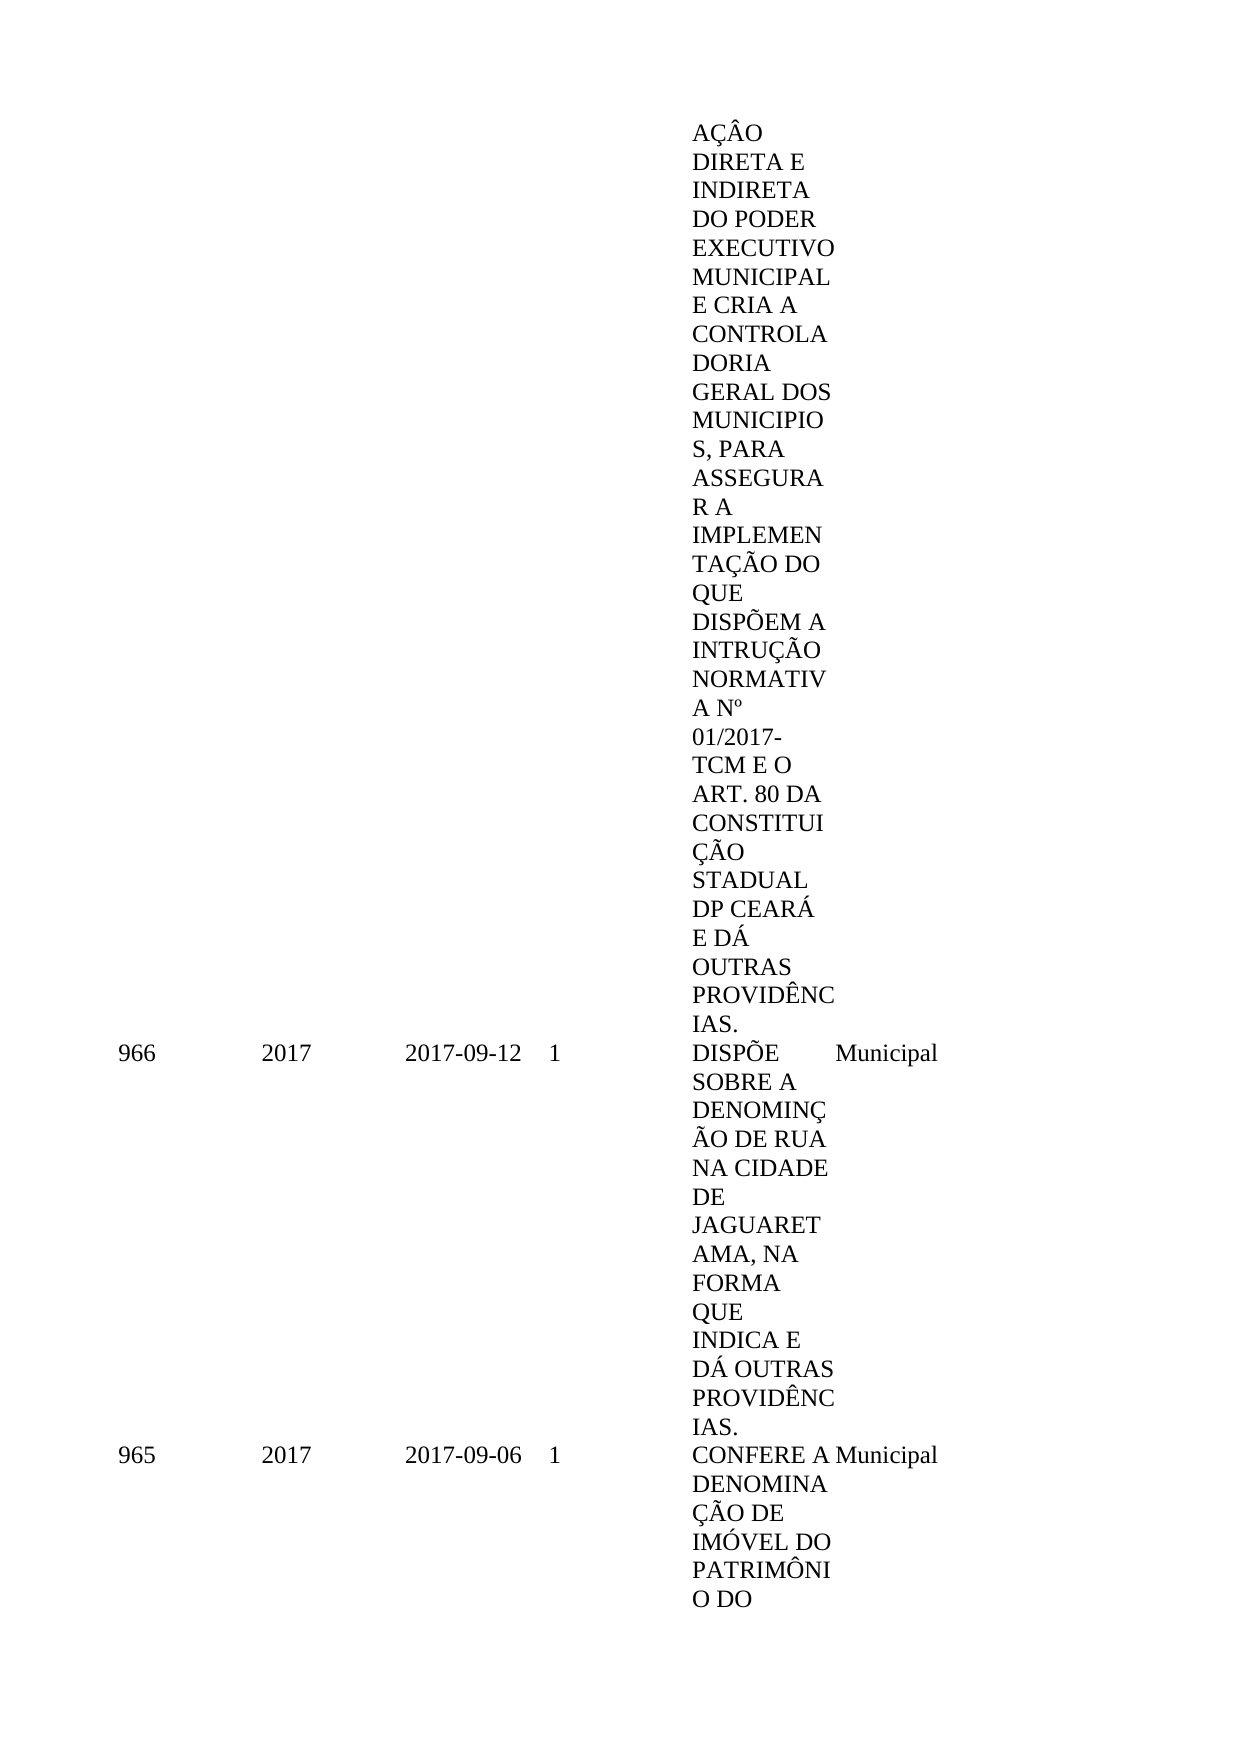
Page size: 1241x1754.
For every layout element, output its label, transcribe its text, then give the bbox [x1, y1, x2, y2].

table_cell [405, 118, 548, 1038]
table_cell [261, 118, 405, 1038]
table_cell 966 [118, 1038, 261, 1441]
table_cell 2017-09-12 [405, 1038, 548, 1441]
table_cell AÇÂO DIRETA E INDIRETA DO PODER EXECUTIVO MUNICIPAL E CRIA A CONTROLADORIA GERAL DOS MUNICIPIOS, PARA ASSEGURAR A IMPLEMENTAÇÃO DO QUE DISPÕEM A INTRUÇÃO NORMATIVA Nº 01/2017- TCM E O ART. 80 DA CONSTITUIÇÃO STADUAL DP CEARÁ E DÁ OUTRAS PROVIDÊNCIAS. [692, 118, 835, 1038]
table_cell Municipal [835, 1441, 979, 1613]
table_cell DISPÕE SOBRE A DENOMINÇÃO DE RUA NA CIDADE DE JAGUARETAMA, NA FORMA QUE INDICA E DÁ OUTRAS PROVIDÊNCIAS. [692, 1038, 835, 1441]
table_cell 2017-09-06 [405, 1441, 548, 1613]
table_cell Municipal [835, 1038, 979, 1441]
table_cell [979, 118, 1122, 1038]
table_cell 965 [118, 1441, 261, 1613]
table_cell [118, 118, 261, 1038]
table_cell [979, 1038, 1122, 1441]
table_cell [835, 118, 979, 1038]
table_cell [548, 118, 692, 1038]
table_cell CONFERE A DENOMINAÇÃO DE IMÓVEL DO PATRIMÔNIO DO [692, 1441, 835, 1613]
table_cell [979, 1441, 1122, 1613]
table_cell 1 [548, 1038, 692, 1441]
table_cell 2017 [261, 1038, 405, 1441]
table_cell 2017 [261, 1441, 405, 1613]
table_cell 1 [548, 1441, 692, 1613]
